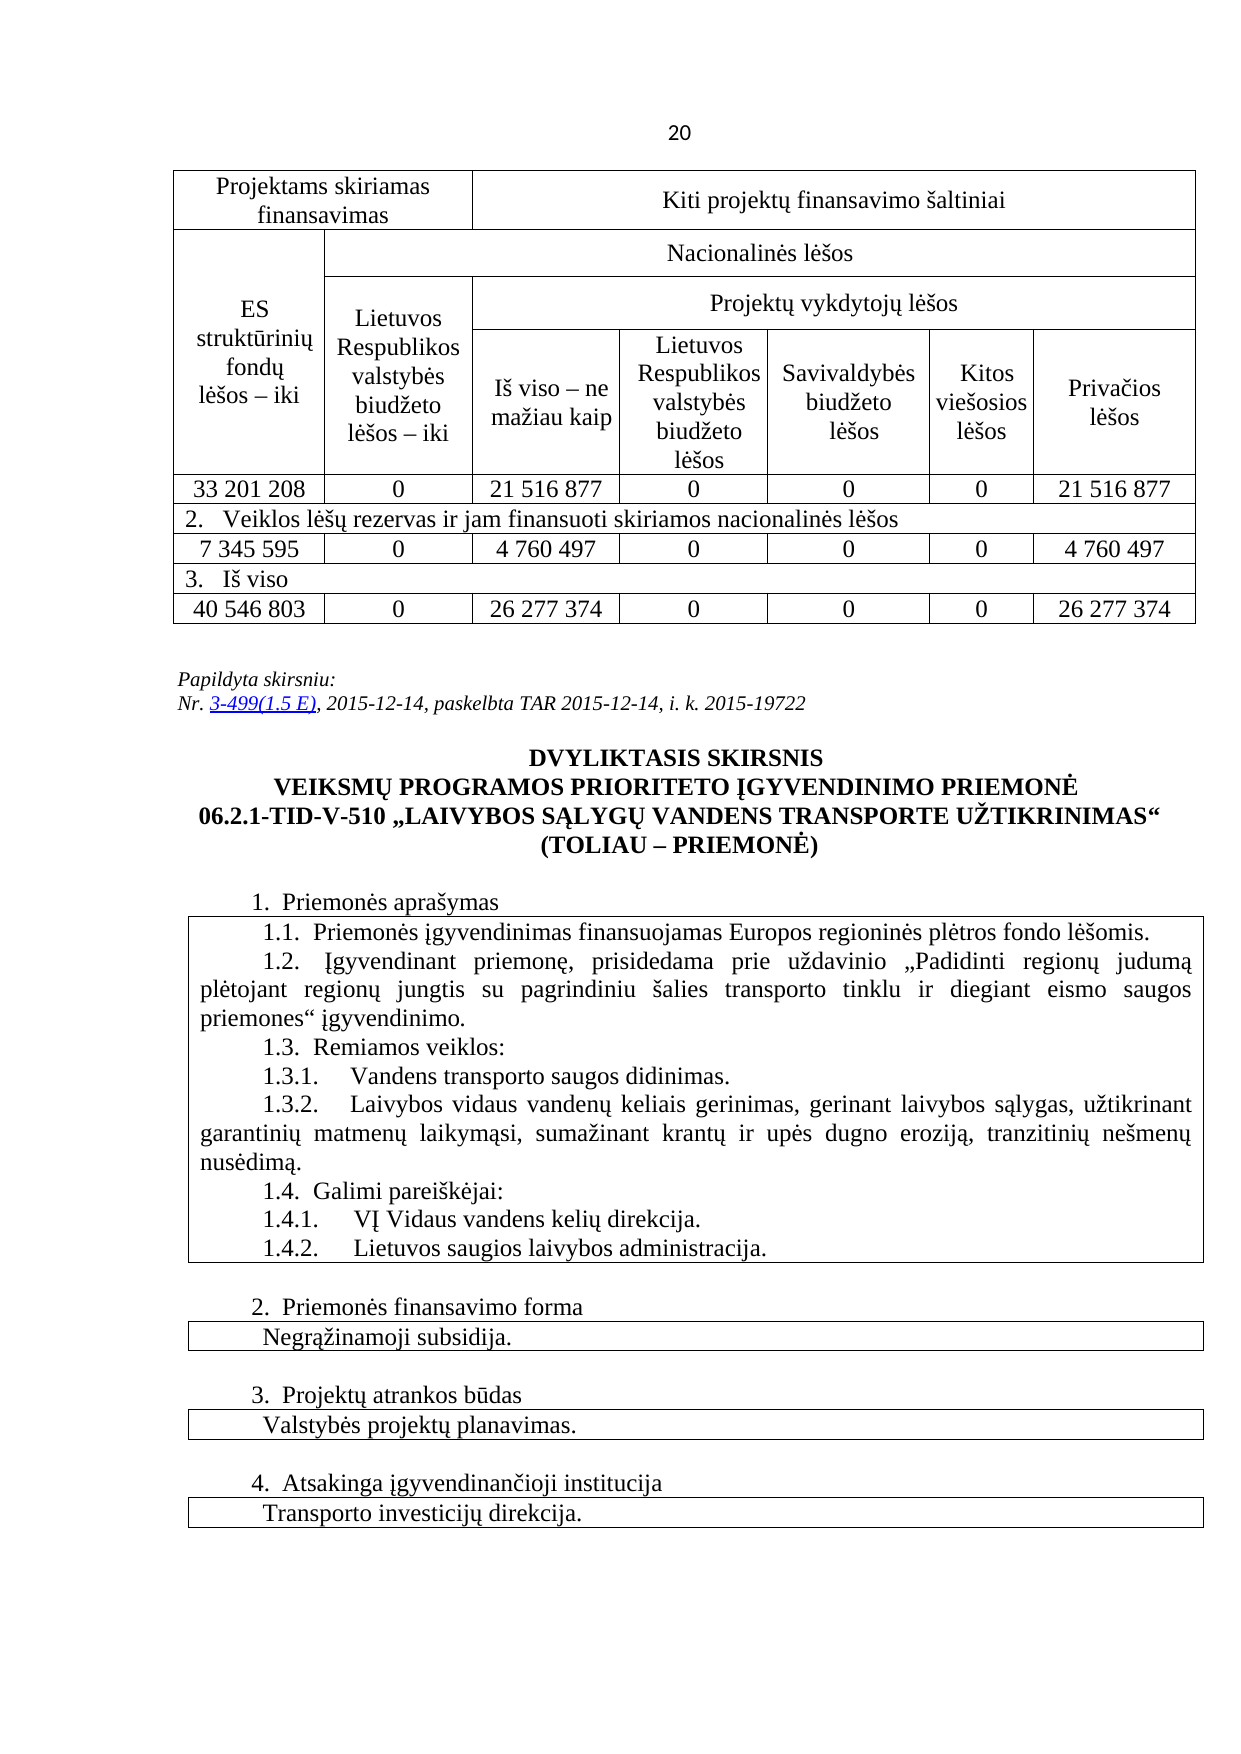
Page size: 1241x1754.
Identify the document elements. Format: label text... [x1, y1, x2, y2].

table_cell 0 [768, 475, 929, 503]
table_cell 1.3. Remiamos veiklos: 1.3.1. Vandens transporto saugos didinimas. 1.3.2. Laivybos vidaus vandenų keliais gerinimas, gerinant laivybos sąlygas, užtikrinant garantinių matmenų laikymąsi, sumažinant krantų ir upės dugno eroziją, tranzitinių nešmenų nusėdimą. [189, 1032, 1203, 1176]
text Nr. 3-499(1.5 E), 2015-12-14, paskelbta TAR 2015-12-14, i. k. 2015-19722 [177, 691, 1181, 715]
text DVYLIKTASIS SKIRSNIS [177, 743, 1181, 772]
table_cell 3. Iš viso [174, 564, 1195, 593]
table_cell 1.4. Galimi pareiškėjai: 1.4.1. VĮ Vidaus vandens kelių direkcija. 1.4.2. Lietuvos saugios laivybos administracija. [189, 1176, 1203, 1262]
table_cell 26 277 374 [473, 594, 619, 622]
table_cell 0 [325, 534, 472, 563]
table_header Projektams skiriamas finansavimas [174, 171, 472, 229]
text 06.2.1-TID-V-510 „Laivybos sąlygų vandens transporte užtikrinimas“ (TOLIAU – priemonė) [177, 801, 1181, 858]
table_cell 0 [325, 594, 472, 622]
table_cell 0 [620, 534, 767, 563]
text VEIKSMŲ PROGRAMOS PRIORITETO ĮGYVENDINIMO PRIEMONĖ [177, 772, 1181, 801]
table_cell 4 760 497 [473, 534, 619, 563]
table_cell Iš viso – ne mažiau kaip [473, 330, 619, 473]
table_cell Lietuvos Respublikos valstybės biudžeto lėšos [620, 330, 767, 473]
table_header Valstybės projektų planavimas. [189, 1410, 1203, 1439]
table_cell 0 [325, 475, 472, 503]
table_cell 0 [768, 534, 929, 563]
table_cell 0 [620, 475, 767, 503]
table_header Transporto investicijų direkcija. [189, 1498, 1203, 1527]
table_cell 7 345 595 [174, 534, 324, 563]
table_cell 0 [930, 594, 1033, 622]
table_cell 0 [768, 594, 929, 622]
table_cell 40 546 803 [174, 594, 324, 622]
table_cell 0 [930, 475, 1033, 503]
table_cell Projektų vykdytojų lėšos [473, 277, 1195, 329]
table_cell ES struktūrinių fondų lėšos – iki [174, 230, 324, 473]
table_cell 26 277 374 [1034, 594, 1195, 622]
table_header Negrąžinamoji subsidija. [189, 1322, 1203, 1350]
text 4. Atsakinga įgyvendinančioji institucija [251, 1468, 1181, 1497]
text 2. Priemonės finansavimo forma [251, 1292, 1181, 1321]
table_cell 21 516 877 [1034, 475, 1195, 503]
table_header 1.1. Priemonės įgyvendinimas finansuojamas Europos regioninės plėtros fondo lėšomis. [189, 917, 1203, 946]
table_cell 0 [930, 534, 1033, 563]
table_cell Savivaldybės biudžeto lėšos [768, 330, 929, 473]
table_cell 21 516 877 [473, 475, 619, 503]
table_cell 2. Veiklos lėšų rezervas ir jam finansuoti skiriamos nacionalinės lėšos [174, 504, 1195, 533]
table_header Kiti projektų finansavimo šaltiniai [473, 171, 1195, 229]
table_cell 4 760 497 [1034, 534, 1195, 563]
text 1. Priemonės aprašymas [251, 887, 1181, 916]
text 3. Projektų atrankos būdas [251, 1380, 1181, 1409]
text Papildyta skirsniu: [177, 667, 1181, 691]
table_cell Kitos viešosios lėšos [930, 330, 1033, 473]
table_cell Privačios lėšos [1034, 330, 1195, 473]
table_cell 0 [620, 594, 767, 622]
table_cell Lietuvos Respublikos valstybės biudžeto lėšos – iki [325, 277, 472, 473]
table_cell 33 201 208 [174, 475, 324, 503]
table_cell 1.2. Įgyvendinant priemonę, prisidedama prie uždavinio „Padidinti regionų judumą plėtojant regionų jungtis su pagrindiniu šalies transporto tinklu ir diegiant eismo saugos priemones“ įgyvendinimo. [189, 946, 1203, 1032]
table_cell Nacionalinės lėšos [325, 230, 1195, 276]
